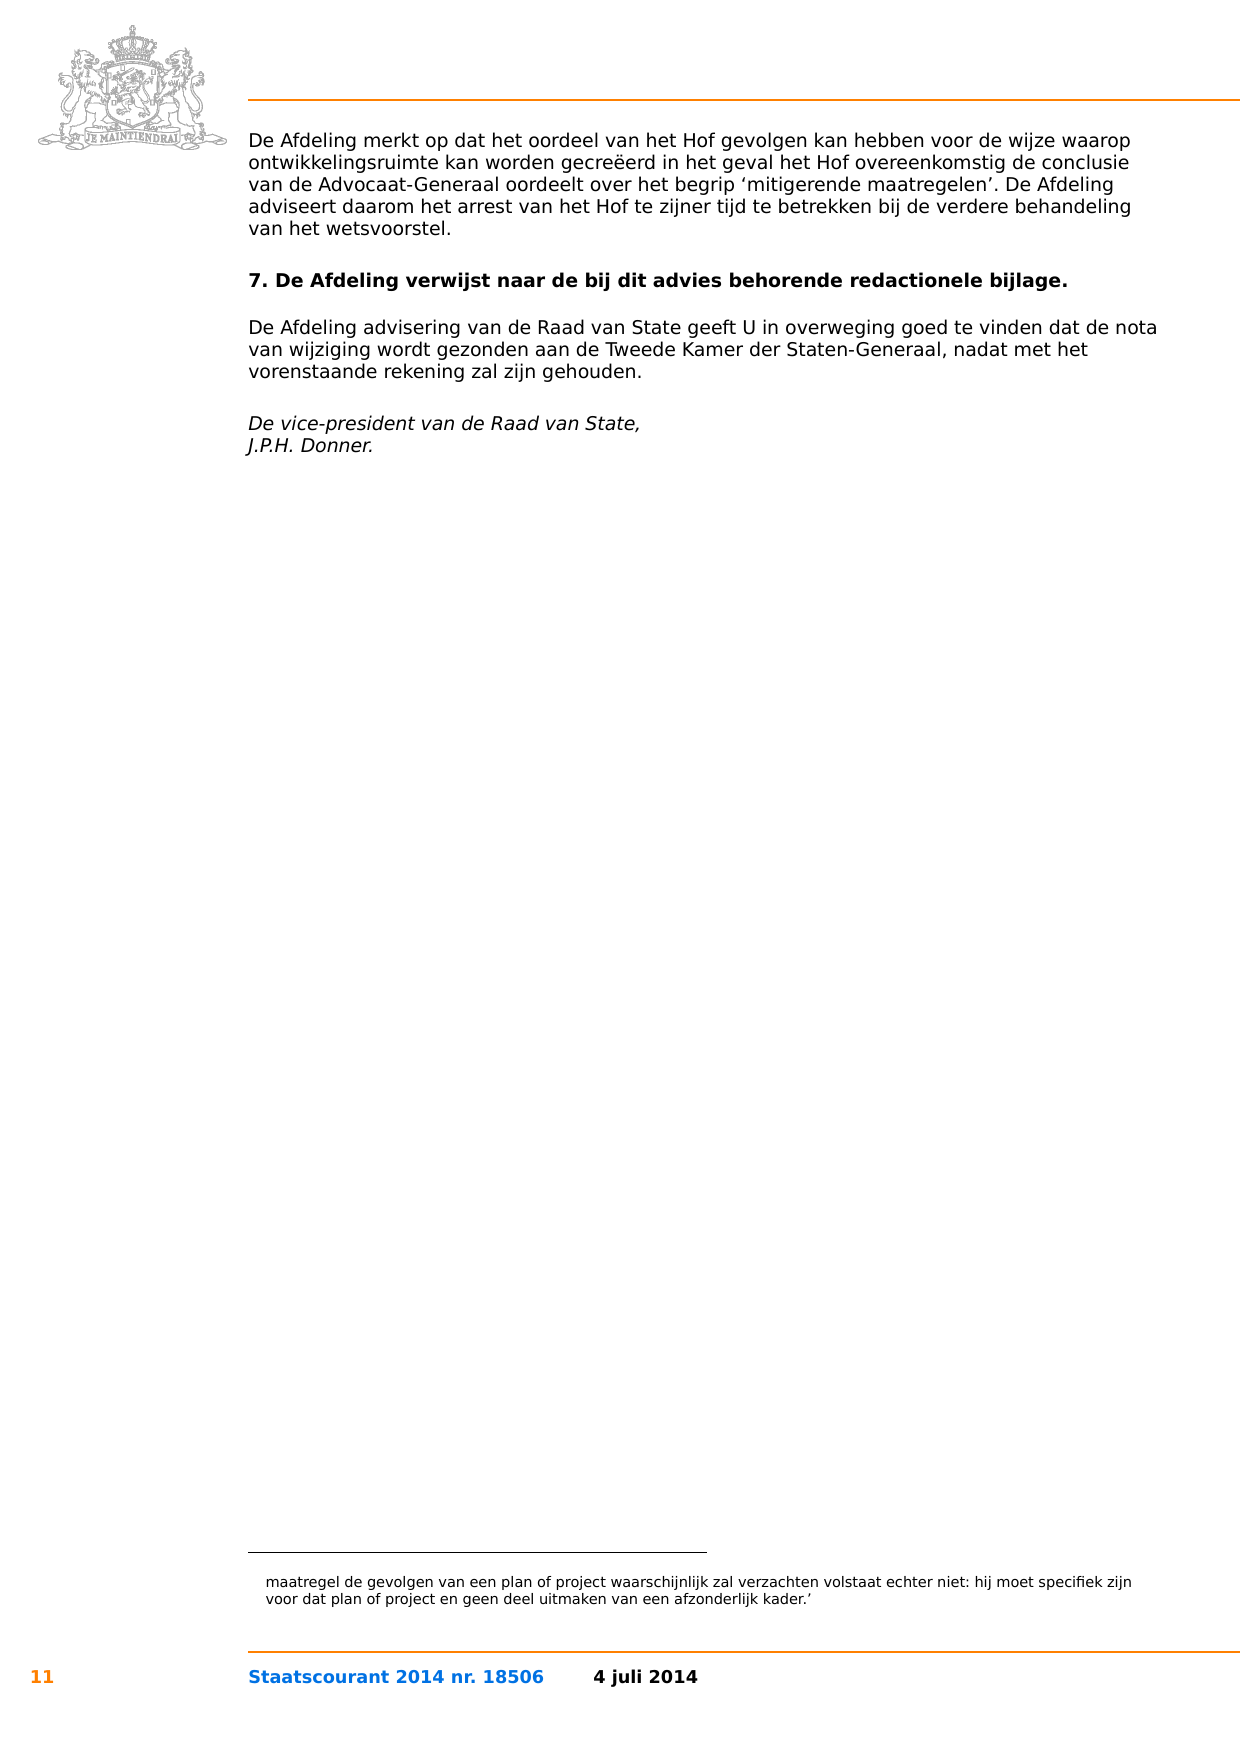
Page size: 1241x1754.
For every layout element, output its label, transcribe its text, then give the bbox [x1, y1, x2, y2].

subtitle 7. De Afdeling verwijst naar de bij dit advies behorende redactionele bijlage. [248, 270, 1163, 292]
text maatregel de gevolgen van een plan of project waarschijnlijk zal verzachten volstaat echter niet: hij moet specifiek zijn voor dat plan of project en geen deel uitmaken van een afzonderlijk kader.’ [248, 1574, 1163, 1608]
text De vice-president van de Raad van State, J.P.H. Donner. [248, 413, 1163, 457]
text De Afdeling merkt op dat het oordeel van het Hof gevolgen kan hebben voor de wijze waarop ontwikkelingsruimte kan worden gecreëerd in het geval het Hof overeenkomstig de conclusie van de Advocaat-Generaal oordeelt over het begrip ‘mitigerende maatregelen’. De Afdeling adviseert daarom het arrest van het Hof te zijner tijd te betrekken bij de verdere behandeling van het wetsvoorstel. [248, 130, 1163, 240]
picture [38, 25, 227, 150]
text De Afdeling advisering van de Raad van State geeft U in overweging goed te vinden dat de nota van wijziging wordt gezonden aan de Tweede Kamer der Staten-Generaal, nadat met het vorenstaande rekening zal zijn gehouden. [248, 317, 1163, 383]
